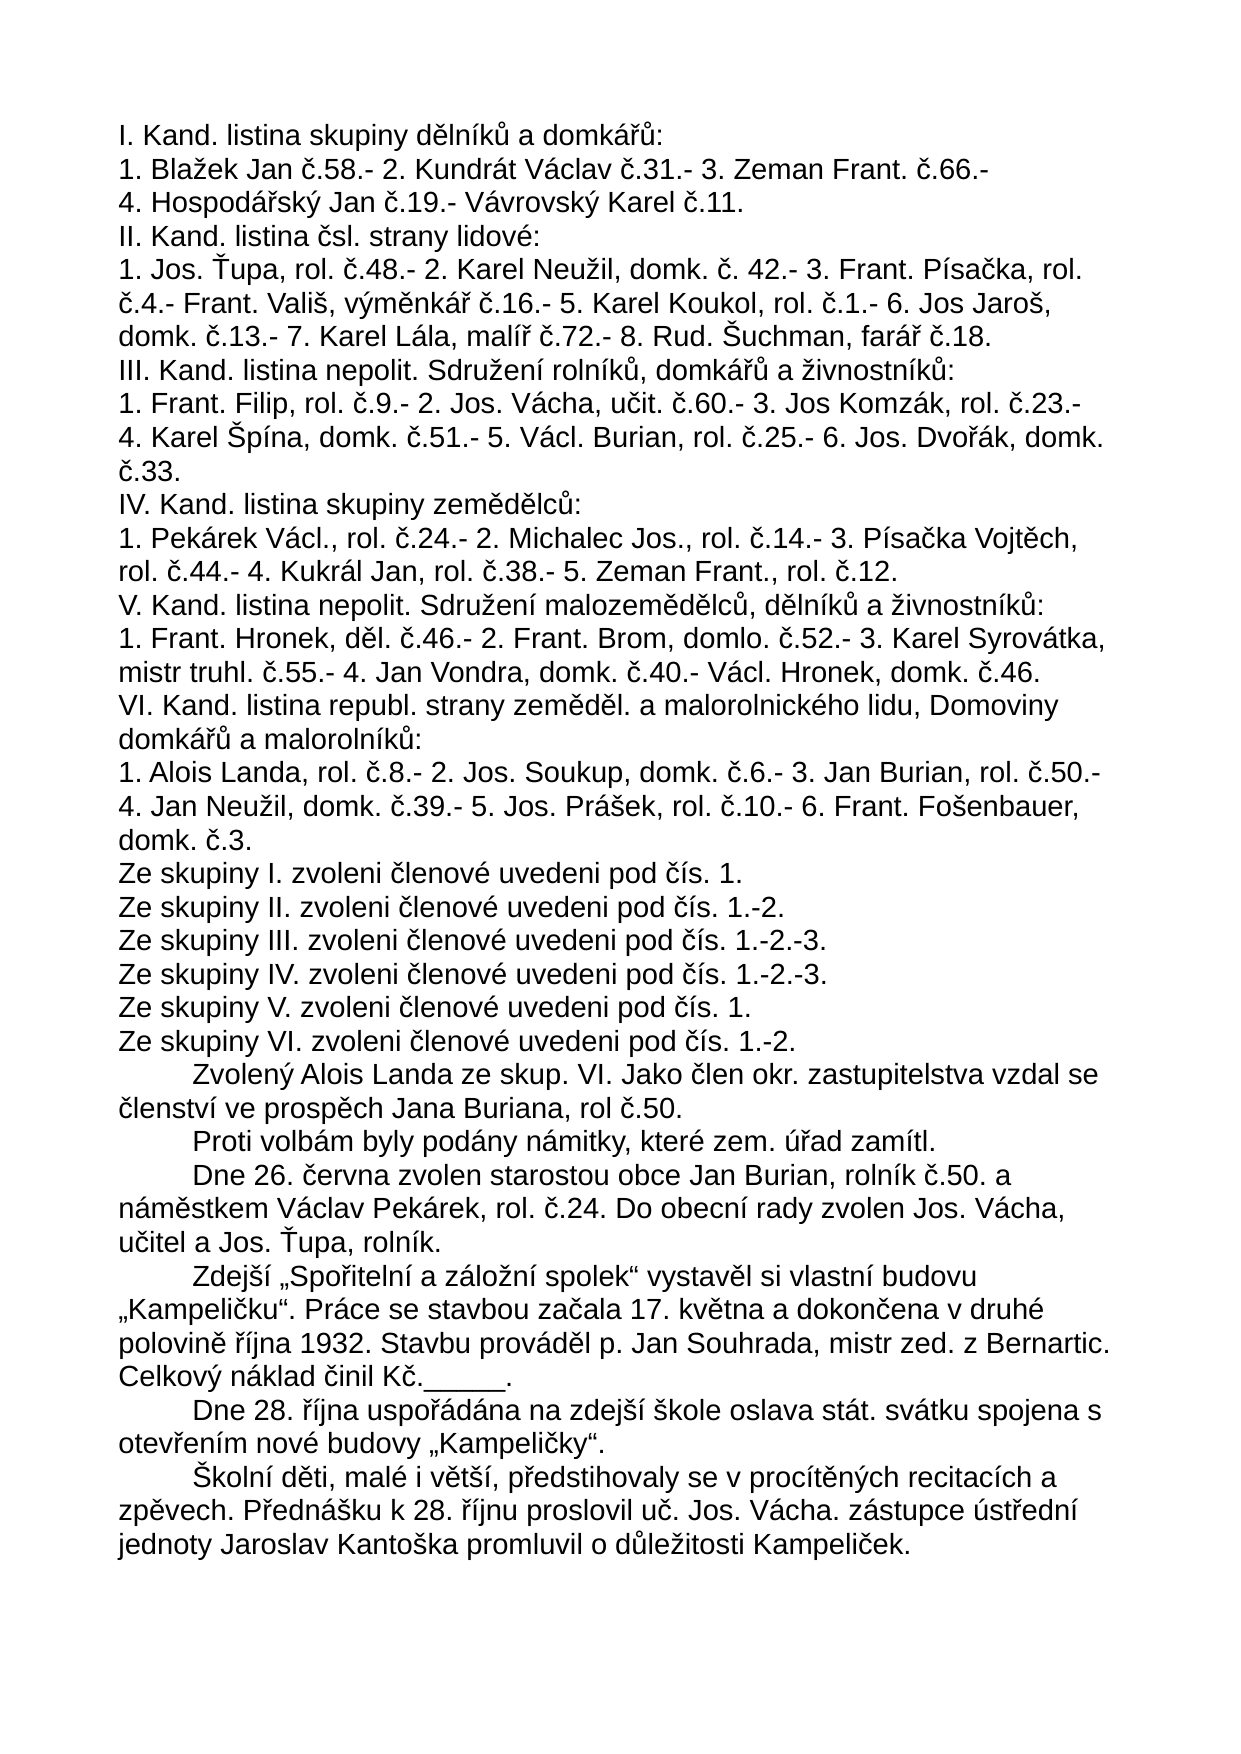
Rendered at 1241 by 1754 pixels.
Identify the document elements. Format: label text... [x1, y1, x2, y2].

text Ze skupiny V. zvoleni členové uvedeni pod čís. 1. [118, 990, 1122, 1024]
text 1. Jos. Ťupa, rol. č.48.- 2. Karel Neužil, domk. č. 42.- 3. Frant. Písačka, rol. č.4.- Frant. Vališ, výměnkář č.16.- 5. Karel Koukol, rol. č.1.- 6. Jos Jaroš, domk. č.13.- 7. Karel Lála, malíř č.72.- 8. Rud. Šuchman, farář č.18. [118, 252, 1122, 353]
text Proti volbám byly podány námitky, které zem. úřad zamítl. [118, 1124, 1122, 1158]
text 1. Frant. Hronek, děl. č.46.- 2. Frant. Brom, domlo. č.52.- 3. Karel Syrovátka, mistr truhl. č.55.- 4. Jan Vondra, domk. č.40.- Václ. Hronek, domk. č.46. [118, 621, 1122, 688]
text 1. Blažek Jan č.58.- 2. Kundrát Václav č.31.- 3. Zeman Frant. č.66.- 4. Hospodářský Jan č.19.- Vávrovský Karel č.11. [118, 152, 1122, 219]
text 1. Alois Landa, rol. č.8.- 2. Jos. Soukup, domk. č.6.- 3. Jan Burian, rol. č.50.- 4. Jan Neužil, domk. č.39.- 5. Jos. Prášek, rol. č.10.- 6. Frant. Fošenbauer, domk. č.3. [118, 755, 1122, 856]
text Ze skupiny I. zvoleni členové uvedeni pod čís. 1. [118, 856, 1122, 889]
text Ze skupiny III. zvoleni členové uvedeni pod čís. 1.-2.-3. [118, 923, 1122, 957]
text III. Kand. listina nepolit. Sdružení rolníků, domkářů a živnostníků: [118, 353, 1122, 386]
text VI. Kand. listina republ. strany zeměděl. a malorolnického lidu, Domoviny domkářů a malorolníků: [118, 688, 1122, 755]
text Dne 26. června zvolen starostou obce Jan Burian, rolník č.50. a náměstkem Václav Pekárek, rol. č.24. Do obecní rady zvolen Jos. Vácha, učitel a Jos. Ťupa, rolník. [118, 1158, 1122, 1258]
text IV. Kand. listina skupiny zemědělců: [118, 487, 1122, 521]
text Ze skupiny IV. zvoleni členové uvedeni pod čís. 1.-2.-3. [118, 957, 1122, 990]
text Dne 28. října uspořádána na zdejší škole oslava stát. svátku spojena s otevřením nové budovy „Kampeličky“. [118, 1393, 1122, 1460]
text Ze skupiny VI. zvoleni členové uvedeni pod čís. 1.-2. [118, 1024, 1122, 1057]
text 1. Pekárek Václ., rol. č.24.- 2. Michalec Jos., rol. č.14.- 3. Písačka Vojtěch, rol. č.44.- 4. Kukrál Jan, rol. č.38.- 5. Zeman Frant., rol. č.12. [118, 521, 1122, 588]
text II. Kand. listina čsl. strany lidové: [118, 219, 1122, 252]
text V. Kand. listina nepolit. Sdružení malozemědělců, dělníků a živnostníků: [118, 588, 1122, 621]
text Školní děti, malé i větší, předstihovaly se v procítěných recitacích a zpěvech. Přednášku k 28. říjnu proslovil uč. Jos. Vácha. zástupce ústřední jednoty Jaroslav Kantoška promluvil o důležitosti Kampeliček. [118, 1460, 1122, 1560]
text Ze skupiny II. zvoleni členové uvedeni pod čís. 1.-2. [118, 889, 1122, 923]
text Zdejší „Spořitelní a záložní spolek“ vystavěl si vlastní budovu „Kampeličku“. Práce se stavbou začala 17. května a dokončena v druhé polovině října 1932. Stavbu prováděl p. Jan Souhrada, mistr zed. z Bernartic. Celkový náklad činil Kč._____. [118, 1258, 1122, 1393]
text I. Kand. listina skupiny dělníků a domkářů: [118, 118, 1122, 152]
text 1. Frant. Filip, rol. č.9.- 2. Jos. Vácha, učit. č.60.- 3. Jos Komzák, rol. č.23.- 4. Karel Špína, domk. č.51.- 5. Václ. Burian, rol. č.25.- 6. Jos. Dvořák, domk. č.33. [118, 386, 1122, 487]
text Zvolený Alois Landa ze skup. VI. Jako člen okr. zastupitelstva vzdal se členství ve prospěch Jana Buriana, rol č.50. [118, 1057, 1122, 1124]
